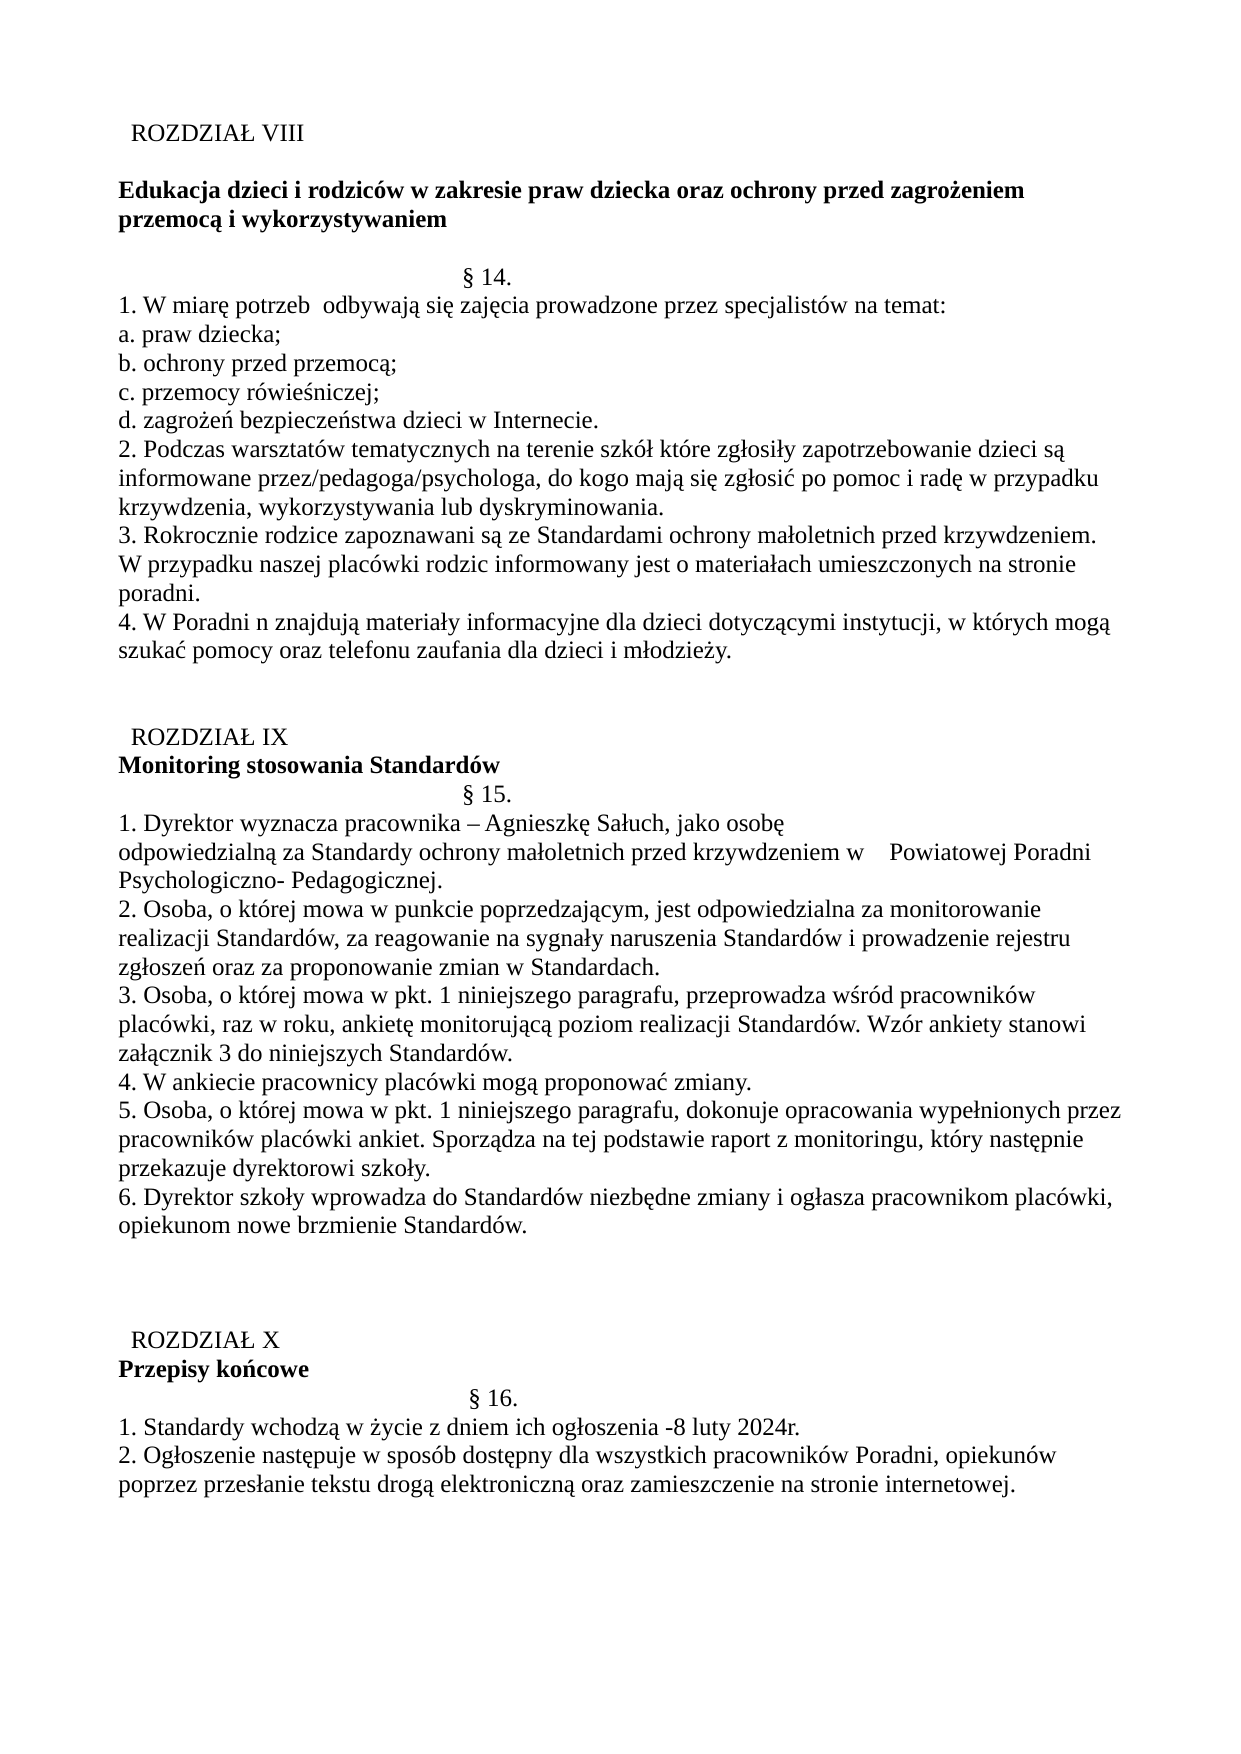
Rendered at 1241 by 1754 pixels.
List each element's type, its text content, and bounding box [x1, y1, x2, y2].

text ROZDZIAŁ X [118, 1326, 1122, 1354]
text Monitoring stosowania Standardów [118, 751, 1122, 779]
text odpowiedzialną za Standardy ochrony małoletnich przed krzywdzeniem w Powiatowej Poradni Psychologiczno- Pedagogicznej. [118, 837, 1122, 894]
text 2. Ogłoszenie następuje w sposób dostępny dla wszystkich pracowników Poradni, opiekunów poprzez przesłanie tekstu drogą elektroniczną oraz zamieszczenie na stronie internetowej. [118, 1441, 1122, 1498]
text § 15. [118, 779, 1122, 808]
text ROZDZIAŁ VIII [118, 118, 1122, 147]
text a. praw dziecka; [118, 319, 1122, 348]
text 3. Rokrocznie rodzice zapoznawani są ze Standardami ochrony małoletnich przed krzywdzeniem. W przypadku naszej placówki rodzic informowany jest o materiałach umieszczonych na stronie poradni. [118, 521, 1122, 607]
text 2. Osoba, o której mowa w punkcie poprzedzającym, jest odpowiedzialna za monitorowanie realizacji Standardów, za reagowanie na sygnały naruszenia Standardów i prowadzenie rejestru zgłoszeń oraz za proponowanie zmian w Standardach. [118, 894, 1122, 981]
text 2. Podczas warsztatów tematycznych na terenie szkół które zgłosiły zapotrzebowanie dzieci są informowane przez/pedagoga/psychologa, do kogo mają się zgłosić po pomoc i radę w przypadku krzywdzenia, wykorzystywania lub dyskryminowania. [118, 434, 1122, 521]
text Edukacja dzieci i rodziców w zakresie praw dziecka oraz ochrony przed zagrożeniem przemocą i wykorzystywaniem [118, 176, 1122, 233]
text b. ochrony przed przemocą; [118, 348, 1122, 377]
text 4. W ankiecie pracownicy placówki mogą proponować zmiany. [118, 1067, 1122, 1096]
text 3. Osoba, o której mowa w pkt. 1 niniejszego paragrafu, przeprowadza wśród pracowników placówki, raz w roku, ankietę monitorującą poziom realizacji Standardów. Wzór ankiety stanowi załącznik 3 do niniejszych Standardów. [118, 981, 1122, 1067]
text 6. Dyrektor szkoły wprowadza do Standardów niezbędne zmiany i ogłasza pracownikom placówki, opiekunom nowe brzmienie Standardów. [118, 1182, 1122, 1239]
text ROZDZIAŁ IX [118, 722, 1122, 751]
text § 16. [118, 1383, 1122, 1412]
text d. zagrożeń bezpieczeństwa dzieci w Internecie. [118, 406, 1122, 434]
text Przepisy końcowe [118, 1354, 1122, 1383]
text 4. W Poradni n znajdują materiały informacyjne dla dzieci dotyczącymi instytucji, w których mogą szukać pomocy oraz telefonu zaufania dla dzieci i młodzieży. [118, 607, 1122, 664]
text 1. Dyrektor wyznacza pracownika – Agnieszkę Sałuch, jako osobę [118, 808, 1122, 837]
text 1. W miarę potrzeb odbywają się zajęcia prowadzone przez specjalistów na temat: [118, 291, 1122, 319]
text 5. Osoba, o której mowa w pkt. 1 niniejszego paragrafu, dokonuje opracowania wypełnionych przez pracowników placówki ankiet. Sporządza na tej podstawie raport z monitoringu, który następnie przekazuje dyrektorowi szkoły. [118, 1096, 1122, 1182]
text 1. Standardy wchodzą w życie z dniem ich ogłoszenia -8 luty 2024r. [118, 1412, 1122, 1441]
text c. przemocy rówieśniczej; [118, 377, 1122, 406]
text § 14. [118, 262, 1122, 291]
